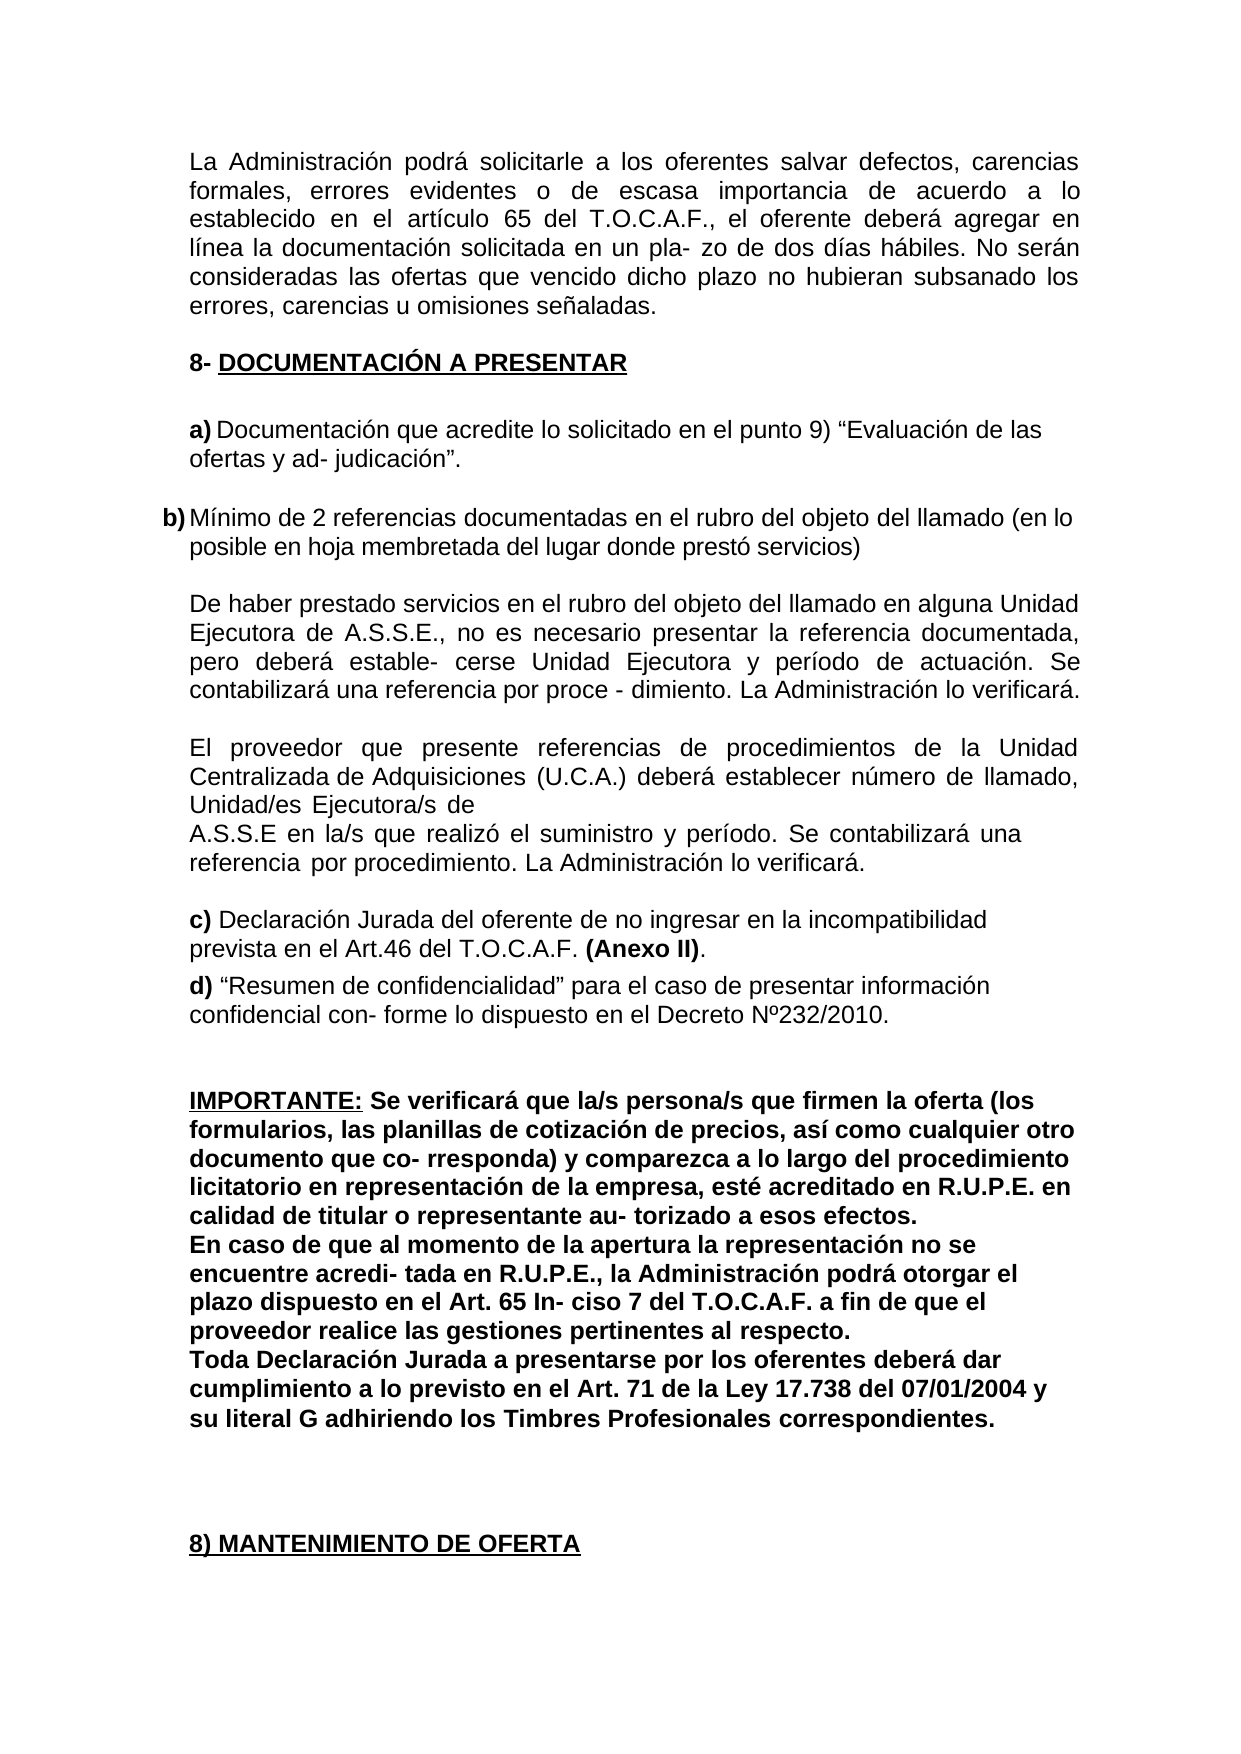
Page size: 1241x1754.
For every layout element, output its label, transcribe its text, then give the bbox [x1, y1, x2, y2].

subtitle Toda Declaración Jurada a presentarse por los oferentes deberá dar cumplimiento a lo previsto en el Art. 71 de la Ley 17.738 del 07/01/2004 y su literal G adhiriendo los Timbres Profesionales correspondientes. [189, 1345, 1079, 1433]
text La Administración podrá solicitarle a los oferentes salvar defectos, carencias formales, errores evidentes o de escasa importancia de acuerdo a lo establecido en el artículo 65 del T.O.C.A.F., el oferente deberá agregar en línea la documentación solicitada en un pla- zo de dos días hábiles. No serán consideradas las ofertas que vencido dicho plazo no hubieran subsanado los errores, carencias u omisiones señaladas. [189, 147, 1081, 319]
list Mínimo de 2 referencias documentadas en el rubro del objeto del llamado (en lo posible en hoja membretada del lugar donde prestó servicios) [162, 503, 1123, 560]
list Declaración Jurada del oferente de no ingresar en la incompatibilidad prevista en el Art.46 del T.O.C.A.F. (Anexo II). [189, 906, 1029, 963]
text En caso de que al momento de la apertura la representación no se encuentre acredi- tada en R.U.P.E., la Administración podrá otorgar el plazo dispuesto en el Art. 65 In- ciso 7 del T.O.C.A.F. a fin de que el proveedor realice las gestiones pertinentes al respecto. [189, 1230, 1081, 1345]
subtitle IMPORTANTE: Se verificará que la/s persona/s que firmen la oferta (los formularios, las planillas de cotización de precios, así como cualquier otro documento que co- rresponda) y comparezca a lo largo del procedimiento licitatorio en representación de la empresa, esté acreditado en R.U.P.E. en calidad de titular o representante au- torizado a esos efectos. [189, 1086, 1079, 1230]
list Documentación que acredite lo solicitado en el punto 9) “Evaluación de las ofertas y ad- judicación”. [189, 416, 1077, 473]
text De haber prestado servicios en el rubro del objeto del llamado en alguna Unidad Ejecutora de A.S.S.E., no es necesario presentar la referencia documentada, pero deberá estable- cerse Unidad Ejecutora y período de actuación. Se contabilizará una referencia por proce - dimiento. La Administración lo verificará. [189, 589, 1081, 704]
text El proveedor que presente referencias de procedimientos de la Unidad Centralizada de Adquisiciones (U.C.A.) deberá establecer número de llamado, Unidad/es Ejecutora/s de [189, 733, 1079, 819]
list “Resumen de confidencialidad” para el caso de presentar información confidencial con- forme lo dispuesto en el Decreto Nº232/2010. [189, 971, 1073, 1028]
subtitle 8- DOCUMENTACIÓN A PRESENTAR [189, 348, 1123, 377]
list 8) MANTENIMIENTO DE OFERTA [189, 1529, 1123, 1558]
text A.S.S.E en la/s que realizó el suministro y período. Se contabilizará una referencia por procedimiento. La Administración lo verificará. [189, 819, 1123, 877]
